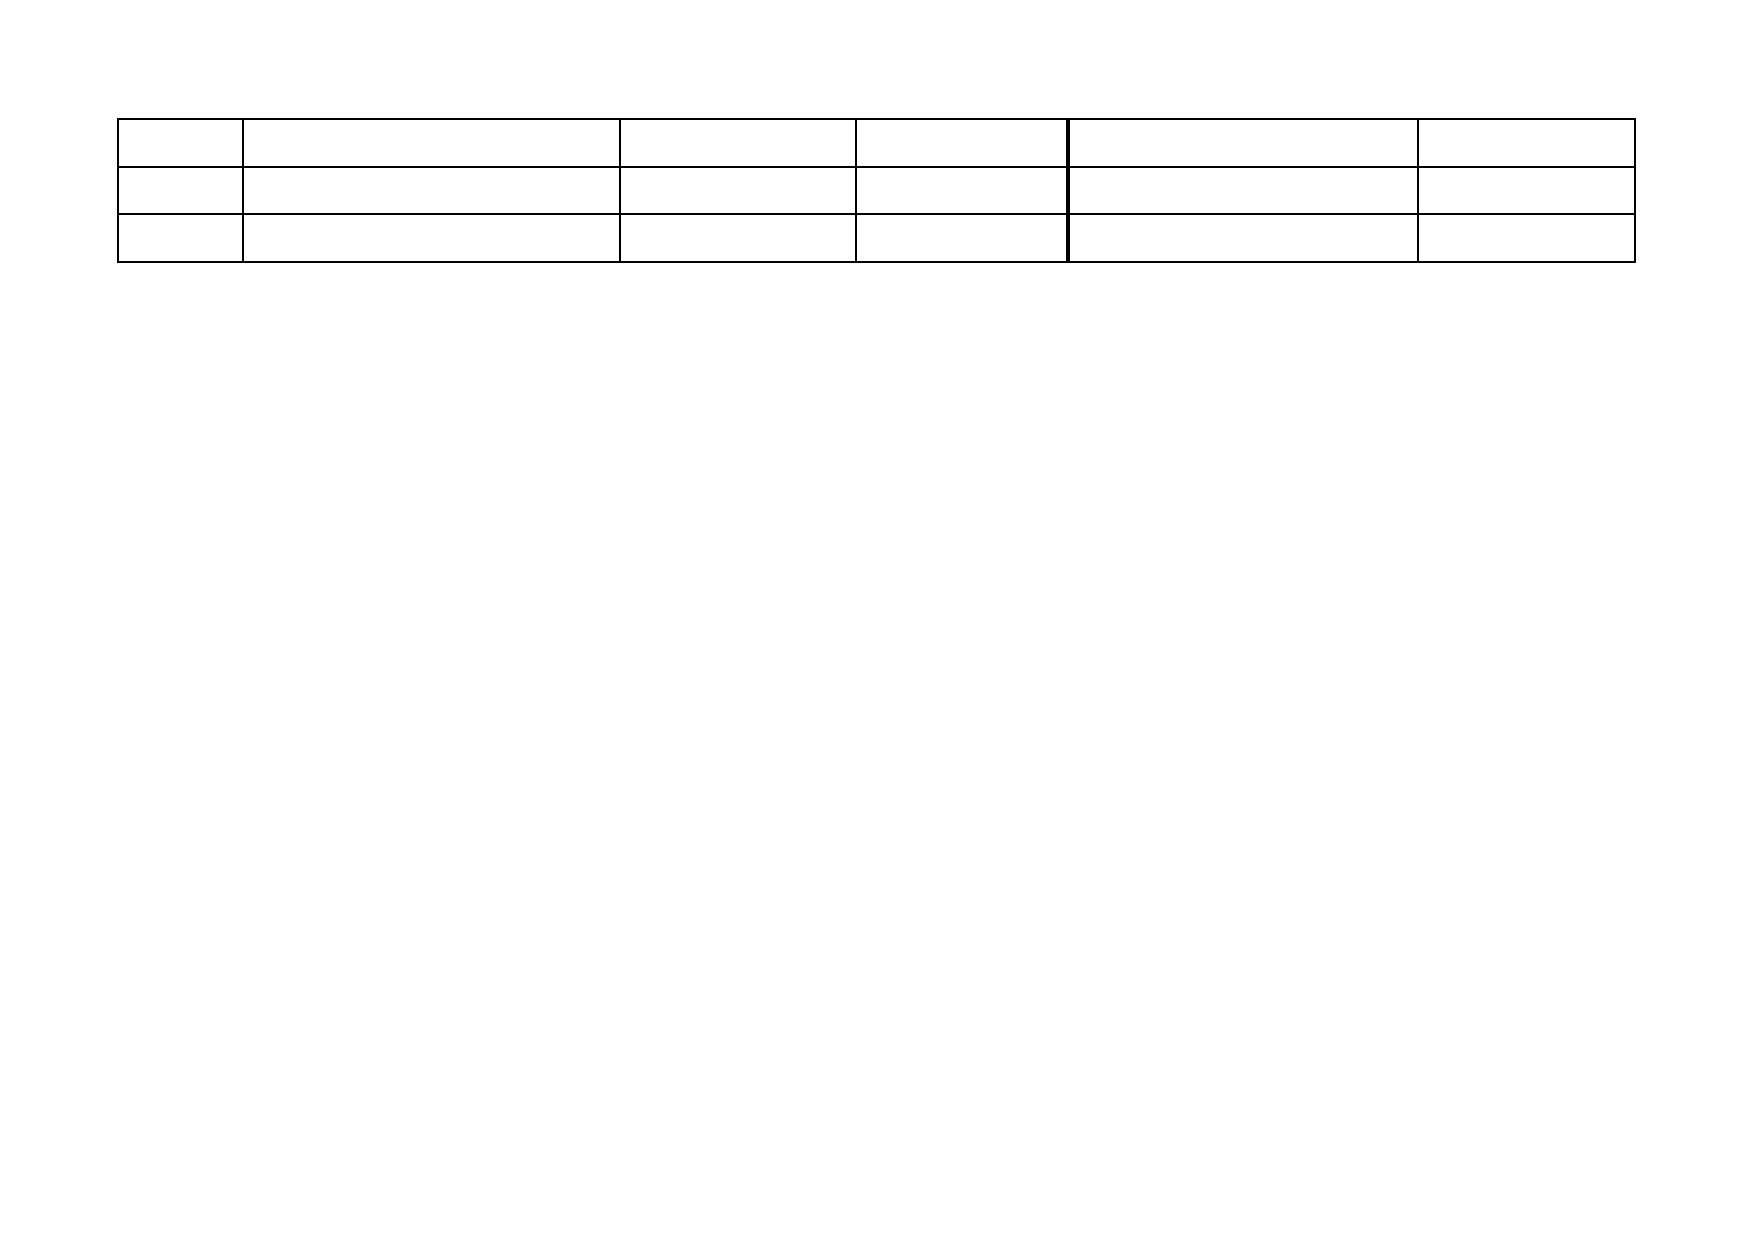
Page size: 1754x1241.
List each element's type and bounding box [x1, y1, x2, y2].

table_cell [1070, 215, 1417, 261]
table_cell [621, 120, 855, 166]
table_cell [1070, 168, 1417, 213]
table_cell [119, 215, 242, 261]
table_cell [1419, 120, 1634, 166]
table_cell [1070, 120, 1417, 166]
table_cell [621, 215, 855, 261]
table_cell [119, 168, 242, 213]
table_cell [621, 168, 855, 213]
table_cell [1419, 168, 1634, 213]
table_cell [244, 215, 619, 261]
table_cell [857, 215, 1066, 261]
table_cell [119, 120, 242, 166]
table_cell [857, 120, 1066, 166]
table_cell [857, 168, 1066, 213]
table_cell [244, 168, 619, 213]
table_cell [244, 120, 619, 166]
table_cell [1419, 215, 1634, 261]
